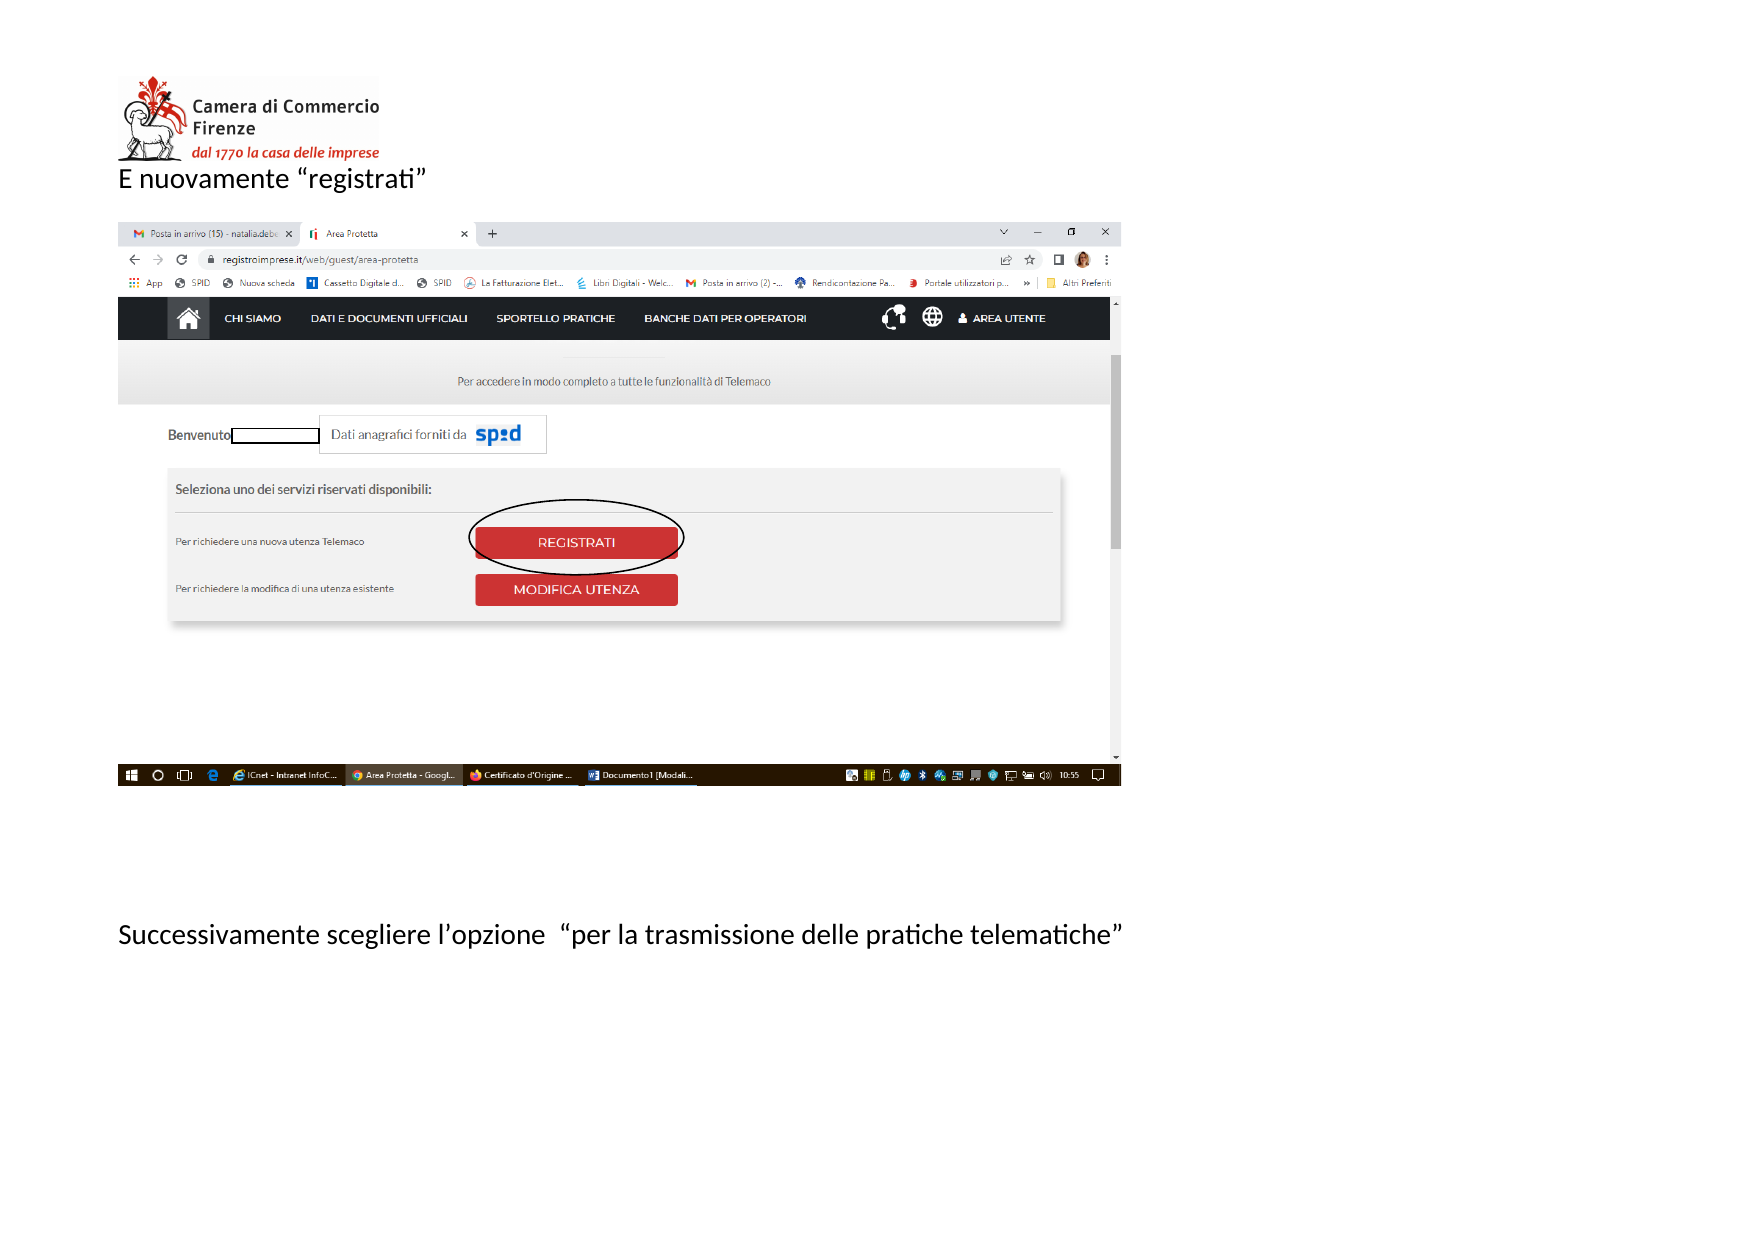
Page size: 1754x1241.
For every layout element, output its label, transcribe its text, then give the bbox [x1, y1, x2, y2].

text E nuovamente “registrati” [118, 160, 1606, 196]
text Successivamente scegliere l’opzione “per la trasmissione delle pratiche telematiche” [118, 916, 1606, 952]
picture [118, 76, 379, 161]
picture [118, 222, 1122, 786]
